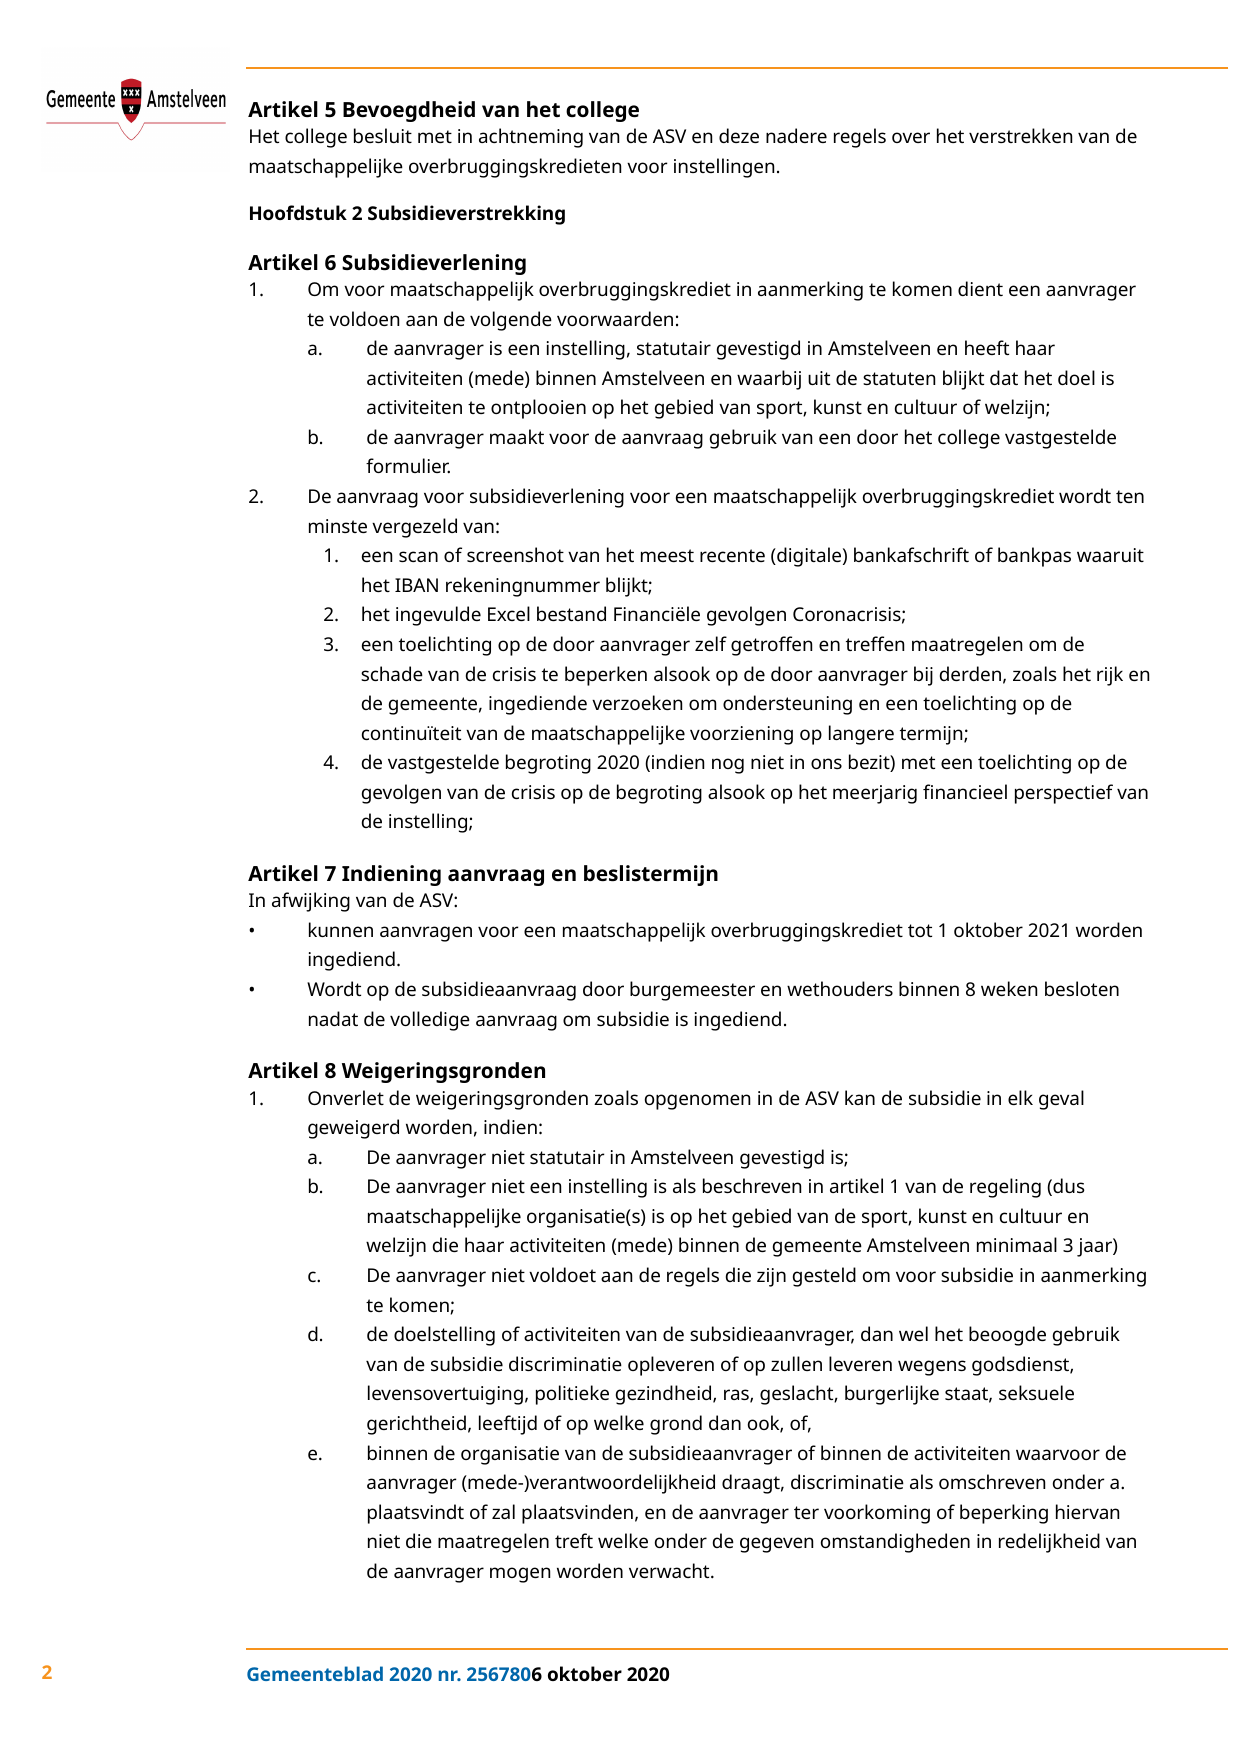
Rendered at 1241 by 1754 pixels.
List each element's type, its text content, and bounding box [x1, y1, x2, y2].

list Onverlet de weigeringsgronden zoals opgenomen in de ASV kan de subsidie in elk geval geweigerd worden, indien: [248, 1085, 1152, 1140]
text Artikel 8 Weigeringsgronden [248, 1056, 1152, 1085]
list binnen de organisatie van de subsidieaanvrager of binnen de activiteiten waarvoor de aanvrager (mede-)verantwoordelijkheid draagt, discriminatie als omschreven onder a. plaatsvindt of zal plaatsvinden, en de aanvrager ter voorkoming of beperking hiervan niet die maatregelen treft welke onder de gegeven omstandigheden in redelijkheid van de aanvrager mogen worden verwacht. [307, 1440, 1152, 1584]
list een scan of screenshot van het meest recente (digitale) bankafschrift of bankpas waaruit het IBAN rekeningnummer blijkt; [323, 542, 1152, 598]
list de aanvrager is een instelling, statutair gevestigd in Amstelveen en heeft haar activiteiten (mede) binnen Amstelveen en waarbij uit de statuten blijkt dat het doel is activiteiten te ontplooien op het gebied van sport, kunst en cultuur of welzijn; [307, 335, 1152, 420]
list De aanvrager niet statutair in Amstelveen gevestigd is; [307, 1144, 1152, 1169]
list De aanvrager niet een instelling is als beschreven in artikel 1 van de regeling (dus maatschappelijke organisatie(s) is op het gebied van de sport, kunst en cultuur en welzijn die haar activiteiten (mede) binnen de gemeente Amstelveen minimaal 3 jaar) [307, 1173, 1152, 1258]
list kunnen aanvragen voor een maatschappelijk overbruggingskrediet tot 1 oktober 2021 worden ingediend. [248, 917, 1152, 972]
text Hoofdstuk 2 Subsidieverstrekking [248, 198, 1152, 227]
list Om voor maatschappelijk overbruggingskrediet in aanmerking te komen dient een aanvrager te voldoen aan de volgende voorwaarden: [248, 276, 1152, 331]
list de doelstelling of activiteiten van de subsidieaanvrager, dan wel het beoogde gebruik van de subsidie discriminatie opleveren of op zullen leveren wegens godsdienst, levensovertuiging, politieke gezindheid, ras, geslacht, burgerlijke staat, seksuele gerichtheid, leeftijd of op welke grond dan ook, of, [307, 1321, 1152, 1436]
text Artikel 7 Indiening aanvraag en beslistermijn [248, 859, 1152, 887]
list Wordt op de subsidieaanvraag door burgemeester en wethouders binnen 8 weken besloten nadat de volledige aanvraag om subsidie is ingediend. [248, 976, 1152, 1032]
text Artikel 5 Bevoegdheid van het college [248, 95, 1152, 123]
text In afwijking van de ASV: [248, 887, 1152, 913]
list een toelichting op de door aanvrager zelf getroffen en treffen maatregelen om de schade van de crisis te beperken alsook op de door aanvrager bij derden, zoals het rijk en de gemeente, ingediende verzoeken om ondersteuning en een toelichting op de continuïteit van de maatschappelijke voorziening op langere termijn; [323, 631, 1152, 746]
text Artikel 6 Subsidieverlening [248, 248, 1152, 276]
list De aanvrager niet voldoet aan de regels die zijn gesteld om voor subsidie in aanmerking te komen; [307, 1262, 1152, 1317]
list de aanvrager maakt voor de aanvraag gebruik van een door het college vastgestelde formulier. [307, 424, 1152, 479]
text Het college besluit met in achtneming van de ASV en deze nadere regels over het verstrekken van de maatschappelijke overbruggingskredieten voor instellingen. [248, 123, 1152, 178]
list de vastgestelde begroting 2020 (indien nog niet in ons bezit) met een toelichting op de gevolgen van de crisis op de begroting alsook op het meerjarig financieel perspectief van de instelling; [323, 749, 1152, 834]
list De aanvraag voor subsidieverlening voor een maatschappelijk overbruggingskrediet wordt ten minste vergezeld van: [248, 483, 1152, 538]
picture [41, 47, 231, 172]
list het ingevulde Excel bestand Financiële gevolgen Coronacrisis; [323, 602, 1152, 627]
